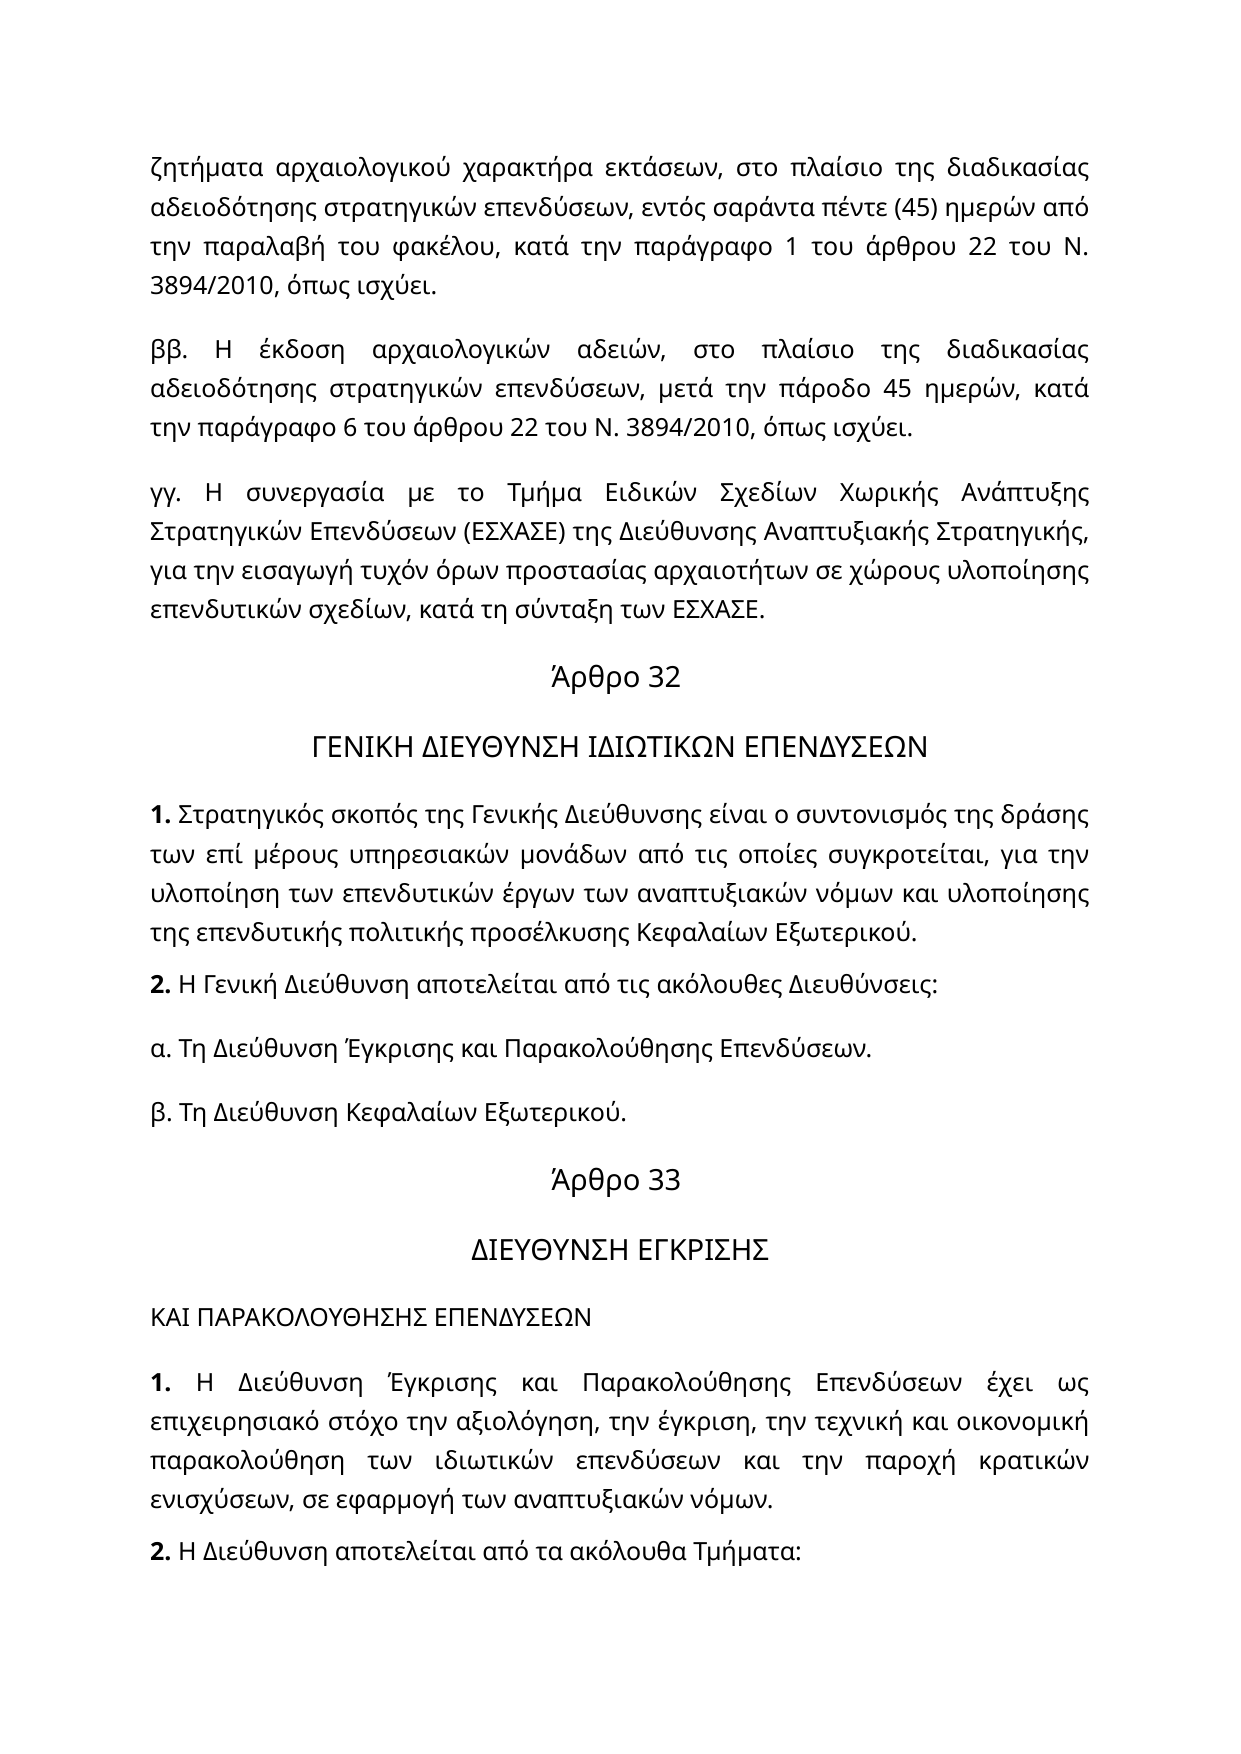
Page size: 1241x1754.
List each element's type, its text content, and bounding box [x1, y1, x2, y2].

text ζητήματα αρχαιολογικού χαρακτήρα εκτάσεων, στο πλαίσιο της διαδικασίας αδειοδότησης στρατηγικών επενδύσεων, εντός σαράντα πέντε (45) ημερών από την παραλαβή του φακέλου, κατά την παράγραφο 1 του άρθρου 22 του Ν. 3894/2010, όπως ισχύει. [150, 150, 1090, 302]
subtitle Άρθρο 32 [150, 656, 1090, 696]
text 1. Η Διεύθυνση Έγκρισης και Παρακολούθησης Επενδύσεων έχει ως επιχειρησιακό στόχο την αξιολόγηση, την έγκριση, την τεχνική και οικονομική παρακολούθηση των ιδιωτικών επενδύσεων και την παροχή κρατικών ενισχύσεων, σε εφαρμογή των αναπτυξιακών νόμων. [150, 1364, 1090, 1516]
subtitle Άρθρο 33 [150, 1159, 1090, 1198]
subtitle ΔΙΕΥΘΥΝΣΗ ΕΓΚΡΙΣΗΣ [150, 1229, 1090, 1269]
text β. Τη Διεύθυνση Κεφαλαίων Εξωτερικού. [150, 1094, 1090, 1129]
text ΚΑΙ ΠΑΡΑΚΟΛΟΥΘΗΣΗΣ ΕΠΕΝΔΥΣΕΩΝ [150, 1300, 1090, 1334]
subtitle ΓΕΝΙΚΗ ΔΙΕΥΘΥΝΣΗ ΙΔΙΩΤΙΚΩΝ ΕΠΕΝΔΥΣΕΩΝ [150, 726, 1090, 766]
text ββ. Η έκδοση αρχαιολογικών αδειών, στο πλαίσιο της διαδικασίας αδειοδότησης στρατηγικών επενδύσεων, μετά την πάροδο 45 ημερών, κατά την παράγραφο 6 του άρθρου 22 του Ν. 3894/2010, όπως ισχύει. [150, 332, 1090, 444]
text γγ. Η συνεργασία με το Τμήμα Ειδικών Σχεδίων Χωρικής Ανάπτυξης Στρατηγικών Επενδύσεων (ΕΣΧΑΣΕ) της Διεύθυνσης Αναπτυξιακής Στρατηγικής, για την εισαγωγή τυχόν όρων προστασίας αρχαιοτήτων σε χώρους υλοποίησης επενδυτικών σχεδίων, κατά τη σύνταξη των ΕΣΧΑΣΕ. [150, 474, 1090, 626]
text 2. Η Γενική Διεύθυνση αποτελείται από τις ακόλουθες Διευθύνσεις: [150, 966, 1090, 1000]
text α. Τη Διεύθυνση Έγκρισης και Παρακολούθησης Επενδύσεων. [150, 1030, 1090, 1064]
text 1. Στρατηγικός σκοπός της Γενικής Διεύθυνσης είναι ο συντονισμός της δράσης των επί μέρους υπηρεσιακών μονάδων από τις οποίες συγκροτείται, για την υλοποίηση των επενδυτικών έργων των αναπτυξιακών νόμων και υλοποίησης της επενδυτικής πολιτικής προσέλκυσης Κεφαλαίων Εξωτερικού. [150, 797, 1090, 949]
text 2. Η Διεύθυνση αποτελείται από τα ακόλουθα Τμήματα: [150, 1533, 1090, 1567]
